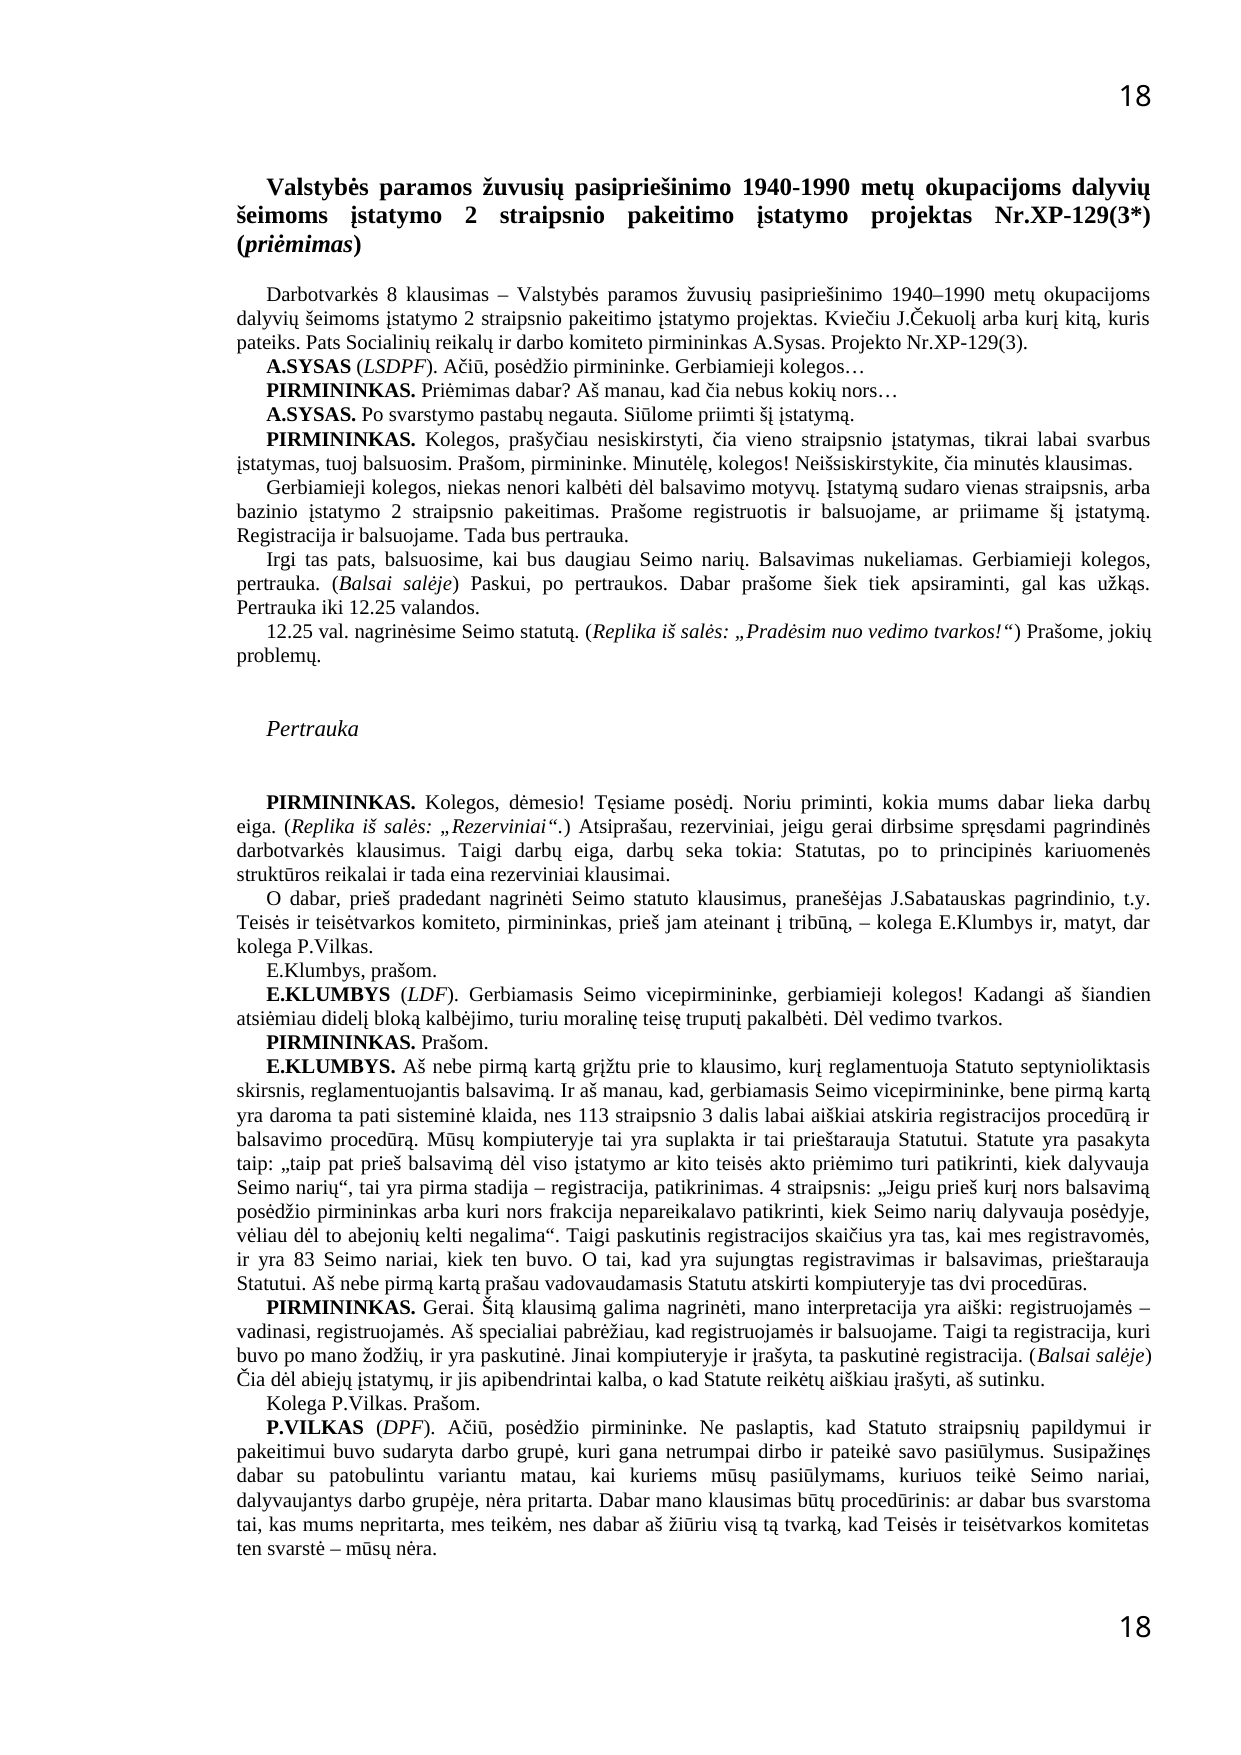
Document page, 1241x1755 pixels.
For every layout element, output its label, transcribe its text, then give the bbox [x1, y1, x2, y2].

text Pertrauka [236, 715, 1152, 742]
text E.KLUMBYS (LDF). Gerbiamasis Seimo vicepirmininke, gerbiamieji kolegos! Kadangi aš šiandien atsiėmiau didelį bloką kalbėjimo, turiu moralinę teisę truputį pakalbėti. Dėl vedimo tvarkos. [236, 982, 1152, 1030]
text PIRMININKAS. Priėmimas dabar? Aš manau, kad čia nebus kokių nors… [236, 378, 1152, 402]
text A.SYSAS. Po svarstymo pastabų negauta. Siūlome priimti šį įstatymą. [236, 402, 1152, 426]
text Darbotvarkės 8 klausimas – Valstybės paramos žuvusių pasipriešinimo 1940–1990 metų okupacijoms dalyvių šeimoms įstatymo 2 straipsnio pakeitimo įstatymo projektas. Kviečiu J.Čekuolį arba kurį kitą, kuris pateiks. Pats Socialinių reikalų ir darbo komiteto pirmininkas A.Sysas. Projekto Nr.XP-129(3). [236, 282, 1152, 354]
text Irgi tas pats, balsuosime, kai bus daugiau Seimo narių. Balsavimas nukeliamas. Gerbiamieji kolegos, pertrauka. (Balsai salėje) Paskui, po pertraukos. Dabar prašome šiek tiek apsiraminti, gal kas užkąs. Pertrauka iki 12.25 valandos. [236, 547, 1152, 619]
text PIRMININKAS. Prašom. [236, 1030, 1152, 1054]
text E.KLUMBYS. Aš nebe pirmą kartą grįžtu prie to klausimo, kurį reglamentuoja Statuto septynioliktasis skirsnis, reglamentuojantis balsavimą. Ir aš manau, kad, gerbiamasis Seimo vicepirmininke, bene pirmą kartą yra daroma ta pati sisteminė klaida, nes 113 straipsnio 3 dalis labai aiškiai atskiria registracijos procedūrą ir balsavimo procedūrą. Mūsų kompiuteryje tai yra suplakta ir tai prieštarauja Statutui. Statute yra pasakyta taip: „taip pat prieš balsavimą dėl viso įstatymo ar kito teisės akto priėmimo turi patikrinti, kiek dalyvauja Seimo narių“, tai yra pirma stadija – registracija, patikrinimas. 4 straipsnis: „Jeigu prieš kurį nors balsavimą posėdžio pirmininkas arba kuri nors frakcija nepareikalavo patikrinti, kiek Seimo narių dalyvauja posėdyje, vėliau dėl to abejonių kelti negalima“. Taigi paskutinis registracijos skaičius yra tas, kai mes registravomės, ir yra 83 Seimo nariai, kiek ten buvo. O tai, kad yra sujungtas registravimas ir balsavimas, prieštarauja Statutui. Aš nebe pirmą kartą prašau vadovaudamasis Statutu atskirti kompiuteryje tas dvi procedūras. [236, 1054, 1152, 1295]
text P.VILKAS (DPF). Ačiū, posėdžio pirmininke. Ne paslaptis, kad Statuto straipsnių papildymui ir pakeitimui buvo sudaryta darbo grupė, kuri gana netrumpai dirbo ir pateikė savo pasiūlymus. Susipažinęs dabar su patobulintu variantu matau, kai kuriems mūsų pasiūlymams, kuriuos teikė Seimo nariai, dalyvaujantys darbo grupėje, nėra pritarta. Dabar mano klausimas būtų procedūrinis: ar dabar bus svarstoma tai, kas mums nepritarta, mes teikėm, nes dabar aš žiūriu visą tą tvarką, kad Teisės ir teisėtvarkos komitetas ten svarstė – mūsų nėra. [236, 1415, 1152, 1560]
text Kolega P.Vilkas. Prašom. [236, 1391, 1152, 1415]
text O dabar, prieš pradedant nagrinėti Seimo statuto klausimus, pranešėjas J.Sabatauskas pagrindinio, t.y. Teisės ir teisėtvarkos komiteto, pirmininkas, prieš jam ateinant į tribūną, – kolega E.Klumbys ir, matyt, dar kolega P.Vilkas. [236, 886, 1152, 958]
text Gerbiamieji kolegos, niekas nenori kalbėti dėl balsavimo motyvų. Įstatymą sudaro vienas straipsnis, arba bazinio įstatymo 2 straipsnio pakeitimas. Prašome registruotis ir balsuojame, ar priimame šį įstatymą. Registracija ir balsuojame. Tada bus pertrauka. [236, 474, 1152, 547]
text E.Klumbys, prašom. [236, 958, 1152, 982]
text PIRMININKAS. Kolegos, dėmesio! Tęsiame posėdį. Noriu priminti, kokia mums dabar lieka darbų eiga. (Replika iš salės: „Rezerviniai“.) Atsiprašau, rezerviniai, jeigu gerai dirbsime spręsdami pagrindinės darbotvarkės klausimus. Taigi darbų eiga, darbų seka tokia: Statutas, po to principinės kariuomenės struktūros reikalai ir tada eina rezerviniai klausimai. [236, 790, 1152, 886]
text Valstybės paramos žuvusių pasipriešinimo 1940-1990 metų okupacijoms dalyvių šeimoms įstatymo 2 straipsnio pakeitimo įstatymo projektas Nr.XP-129(3*) (priėmimas) [236, 172, 1152, 258]
text 12.25 val. nagrinėsime Seimo statutą. (Replika iš salės: „Pradėsim nuo vedimo tvarkos!“) Prašome, jokių problemų. [236, 619, 1152, 667]
text PIRMININKAS. Kolegos, prašyčiau nesiskirstyti, čia vieno straipsnio įstatymas, tikrai labai svarbus įstatymas, tuoj balsuosim. Prašom, pirmininke. Minutėlę, kolegos! Neišsiskirstykite, čia minutės klausimas. [236, 426, 1152, 474]
text A.SYSAS (LSDPF). Ačiū, posėdžio pirmininke. Gerbiamieji kolegos… [236, 354, 1152, 378]
text PIRMININKAS. Gerai. Šitą klausimą galima nagrinėti, mano interpretacija yra aiški: registruojamės – vadinasi, registruojamės. Aš specialiai pabrėžiau, kad registruojamės ir balsuojame. Taigi ta registracija, kuri buvo po mano žodžių, ir yra paskutinė. Jinai kompiuteryje ir įrašyta, ta paskutinė registracija. (Balsai salėje) Čia dėl abiejų įstatymų, ir jis apibendrintai kalba, o kad Statute reikėtų aiškiau įrašyti, aš sutinku. [236, 1295, 1152, 1391]
